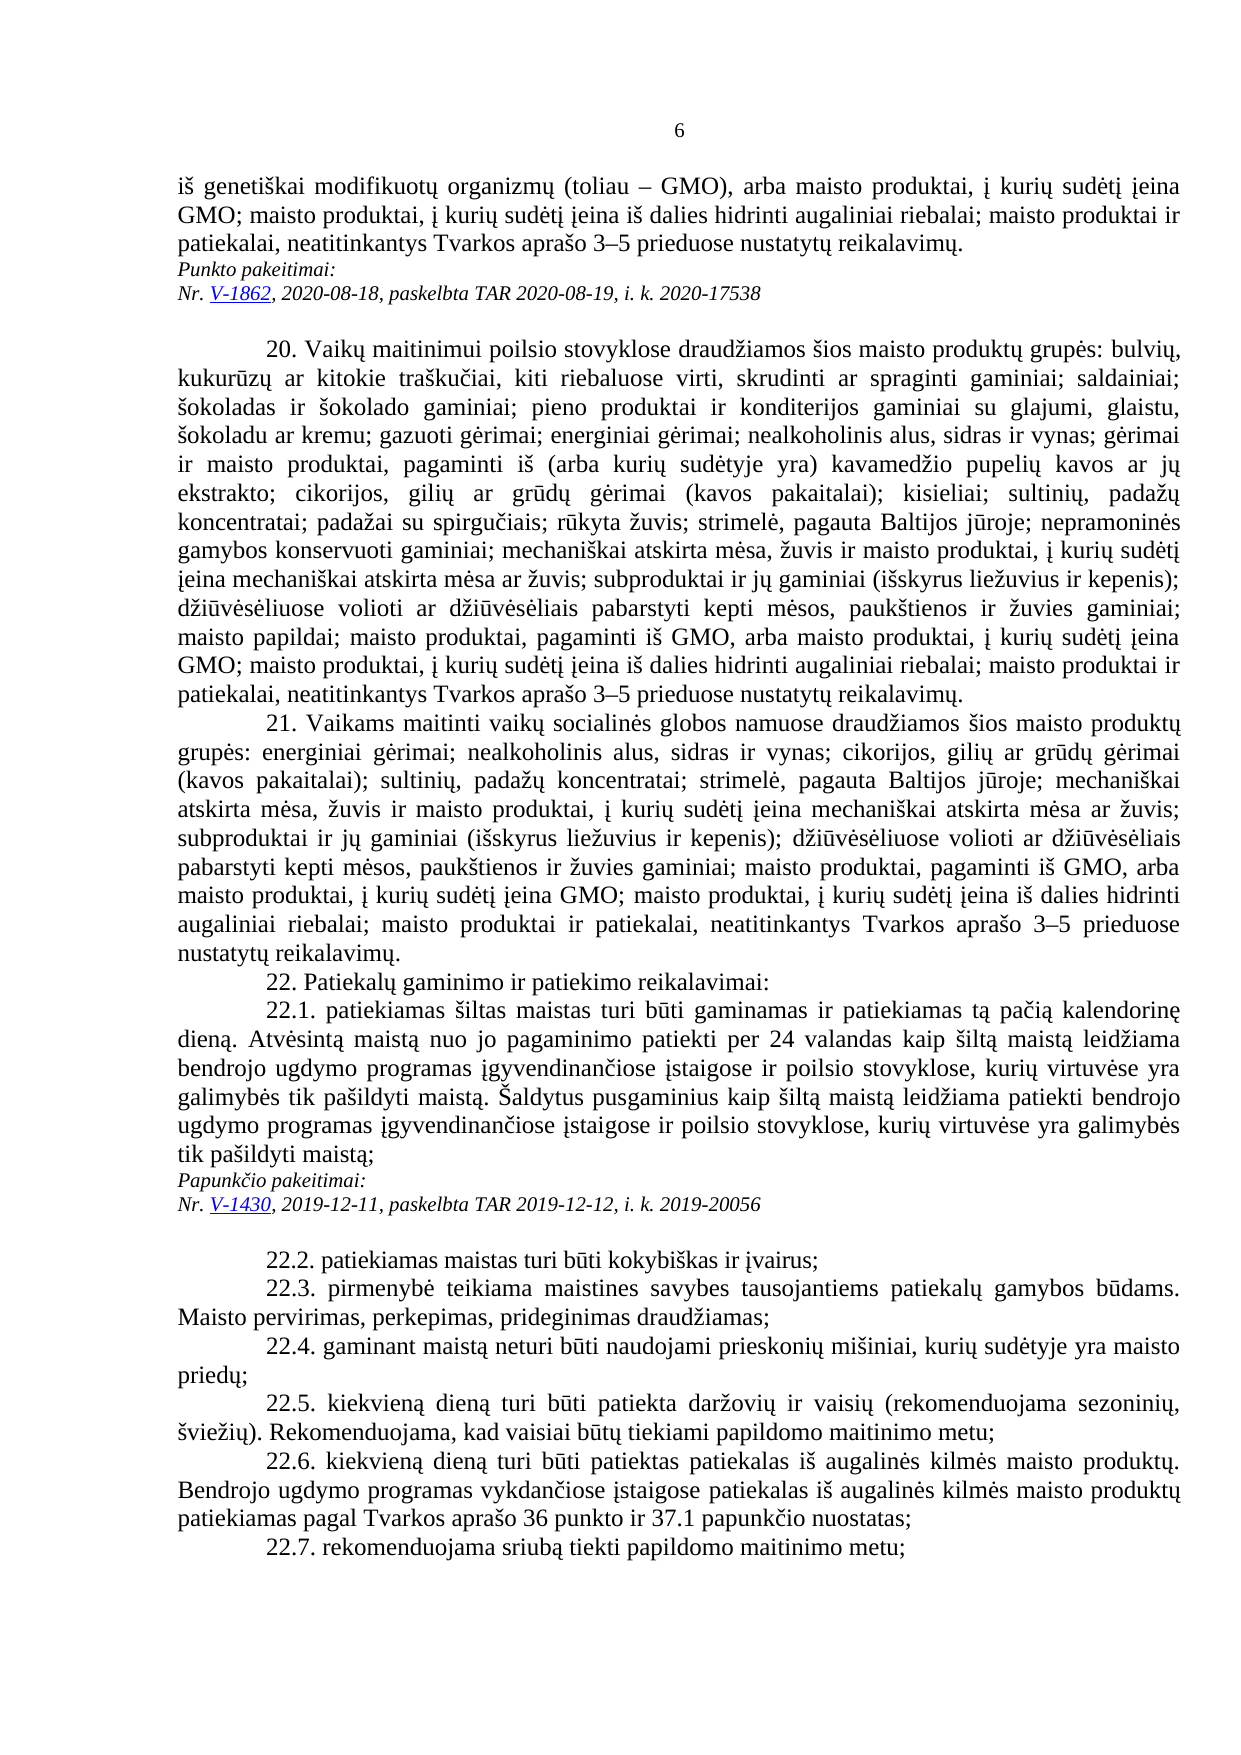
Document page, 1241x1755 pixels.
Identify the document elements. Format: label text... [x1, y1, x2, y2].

text 22.4. gaminant maistą neturi būti naudojami prieskonių mišiniai, kurių sudėtyje yra maisto priedų; [177, 1331, 1181, 1388]
text 20. Vaikų maitinimui poilsio stovyklose draudžiamos šios maisto produktų grupės: bulvių, kukurūzų ar kitokie traškučiai, kiti riebaluose virti, skrudinti ar spraginti gaminiai; saldainiai; šokoladas ir šokolado gaminiai; pieno produktai ir konditerijos gaminiai su glajumi, glaistu, šokoladu ar kremu; gazuoti gėrimai; energiniai gėrimai; nealkoholinis alus, sidras ir vynas; gėrimai ir maisto produktai, pagaminti iš (arba kurių sudėtyje yra) kavamedžio pupelių kavos ar jų ekstrakto; cikorijos, gilių ar grūdų gėrimai (kavos pakaitalai); kisieliai; sultinių, padažų koncentratai; padažai su spirgučiais; rūkyta žuvis; strimelė, pagauta Baltijos jūroje; nepramoninės gamybos konservuoti gaminiai; mechaniškai atskirta mėsa, žuvis ir maisto produktai, į kurių sudėtį įeina mechaniškai atskirta mėsa ar žuvis; subproduktai ir jų gaminiai (išskyrus liežuvius ir kepenis); džiūvėsėliuose volioti ar džiūvėsėliais pabarstyti kepti mėsos, paukštienos ir žuvies gaminiai; maisto papildai; maisto produktai, pagaminti iš GMO, arba maisto produktai, į kurių sudėtį įeina GMO; maisto produktai, į kurių sudėtį įeina iš dalies hidrinti augaliniai riebalai; maisto produktai ir patiekalai, neatitinkantys Tvarkos aprašo 3‒5 prieduose nustatytų reikalavimų. [177, 334, 1181, 708]
text iš genetiškai modifikuotų organizmų (toliau – GMO), arba maisto produktai, į kurių sudėtį įeina GMO; maisto produktai, į kurių sudėtį įeina iš dalies hidrinti augaliniai riebalai; maisto produktai ir patiekalai, neatitinkantys Tvarkos aprašo 3‒5 prieduose nustatytų reikalavimų. [177, 171, 1181, 257]
text 22.7. rekomenduojama sriubą tiekti papildomo maitinimo metu; [177, 1532, 1181, 1561]
text 22. Patiekalų gaminimo ir patiekimo reikalavimai: [177, 967, 1181, 995]
text Nr. V-1862, 2020-08-18, paskelbta TAR 2020-08-19, i. k. 2020-17538 [177, 281, 1181, 305]
text Nr. V-1430, 2019-12-11, paskelbta TAR 2019-12-12, i. k. 2019-20056 [177, 1192, 1181, 1216]
text 22.1. patiekiamas šiltas maistas turi būti gaminamas ir patiekiamas tą pačią kalendorinę dieną. Atvėsintą maistą nuo jo pagaminimo patiekti per 24 valandas kaip šiltą maistą leidžiama bendrojo ugdymo programas įgyvendinančiose įstaigose ir poilsio stovyklose, kurių virtuvėse yra galimybės tik pašildyti maistą. Šaldytus pusgaminius kaip šiltą maistą leidžiama patiekti bendrojo ugdymo programas įgyvendinančiose įstaigose ir poilsio stovyklose, kurių virtuvėse yra galimybės tik pašildyti maistą; [177, 995, 1181, 1168]
text 22.6. kiekvieną dieną turi būti patiektas patiekalas iš augalinės kilmės maisto produktų. Bendrojo ugdymo programas vykdančiose įstaigose patiekalas iš augalinės kilmės maisto produktų patiekiamas pagal Tvarkos aprašo 36 punkto ir 37.1 papunkčio nuostatas; [177, 1446, 1181, 1532]
text 22.2. patiekiamas maistas turi būti kokybiškas ir įvairus; [177, 1245, 1181, 1273]
text Punkto pakeitimai: [177, 257, 1181, 281]
text 22.3. pirmenybė teikiama maistines savybes tausojantiems patiekalų gamybos būdams. Maisto pervirimas, perkepimas, prideginimas draudžiamas; [177, 1273, 1181, 1331]
text 21. Vaikams maitinti vaikų socialinės globos namuose draudžiamos šios maisto produktų grupės: energiniai gėrimai; nealkoholinis alus, sidras ir vynas; cikorijos, gilių ar grūdų gėrimai (kavos pakaitalai); sultinių, padažų koncentratai; strimelė, pagauta Baltijos jūroje; mechaniškai atskirta mėsa, žuvis ir maisto produktai, į kurių sudėtį įeina mechaniškai atskirta mėsa ar žuvis; subproduktai ir jų gaminiai (išskyrus liežuvius ir kepenis); džiūvėsėliuose volioti ar džiūvėsėliais pabarstyti kepti mėsos, paukštienos ir žuvies gaminiai; maisto produktai, pagaminti iš GMO, arba maisto produktai, į kurių sudėtį įeina GMO; maisto produktai, į kurių sudėtį įeina iš dalies hidrinti augaliniai riebalai; maisto produktai ir patiekalai, neatitinkantys Tvarkos aprašo 3‒5 prieduose nustatytų reikalavimų. [177, 708, 1181, 967]
text 22.5. kiekvieną dieną turi būti patiekta daržovių ir vaisių (rekomenduojama sezoninių, šviežių). Rekomenduojama, kad vaisiai būtų tiekiami papildomo maitinimo metu; [177, 1388, 1181, 1446]
text Papunkčio pakeitimai: [177, 1168, 1181, 1192]
